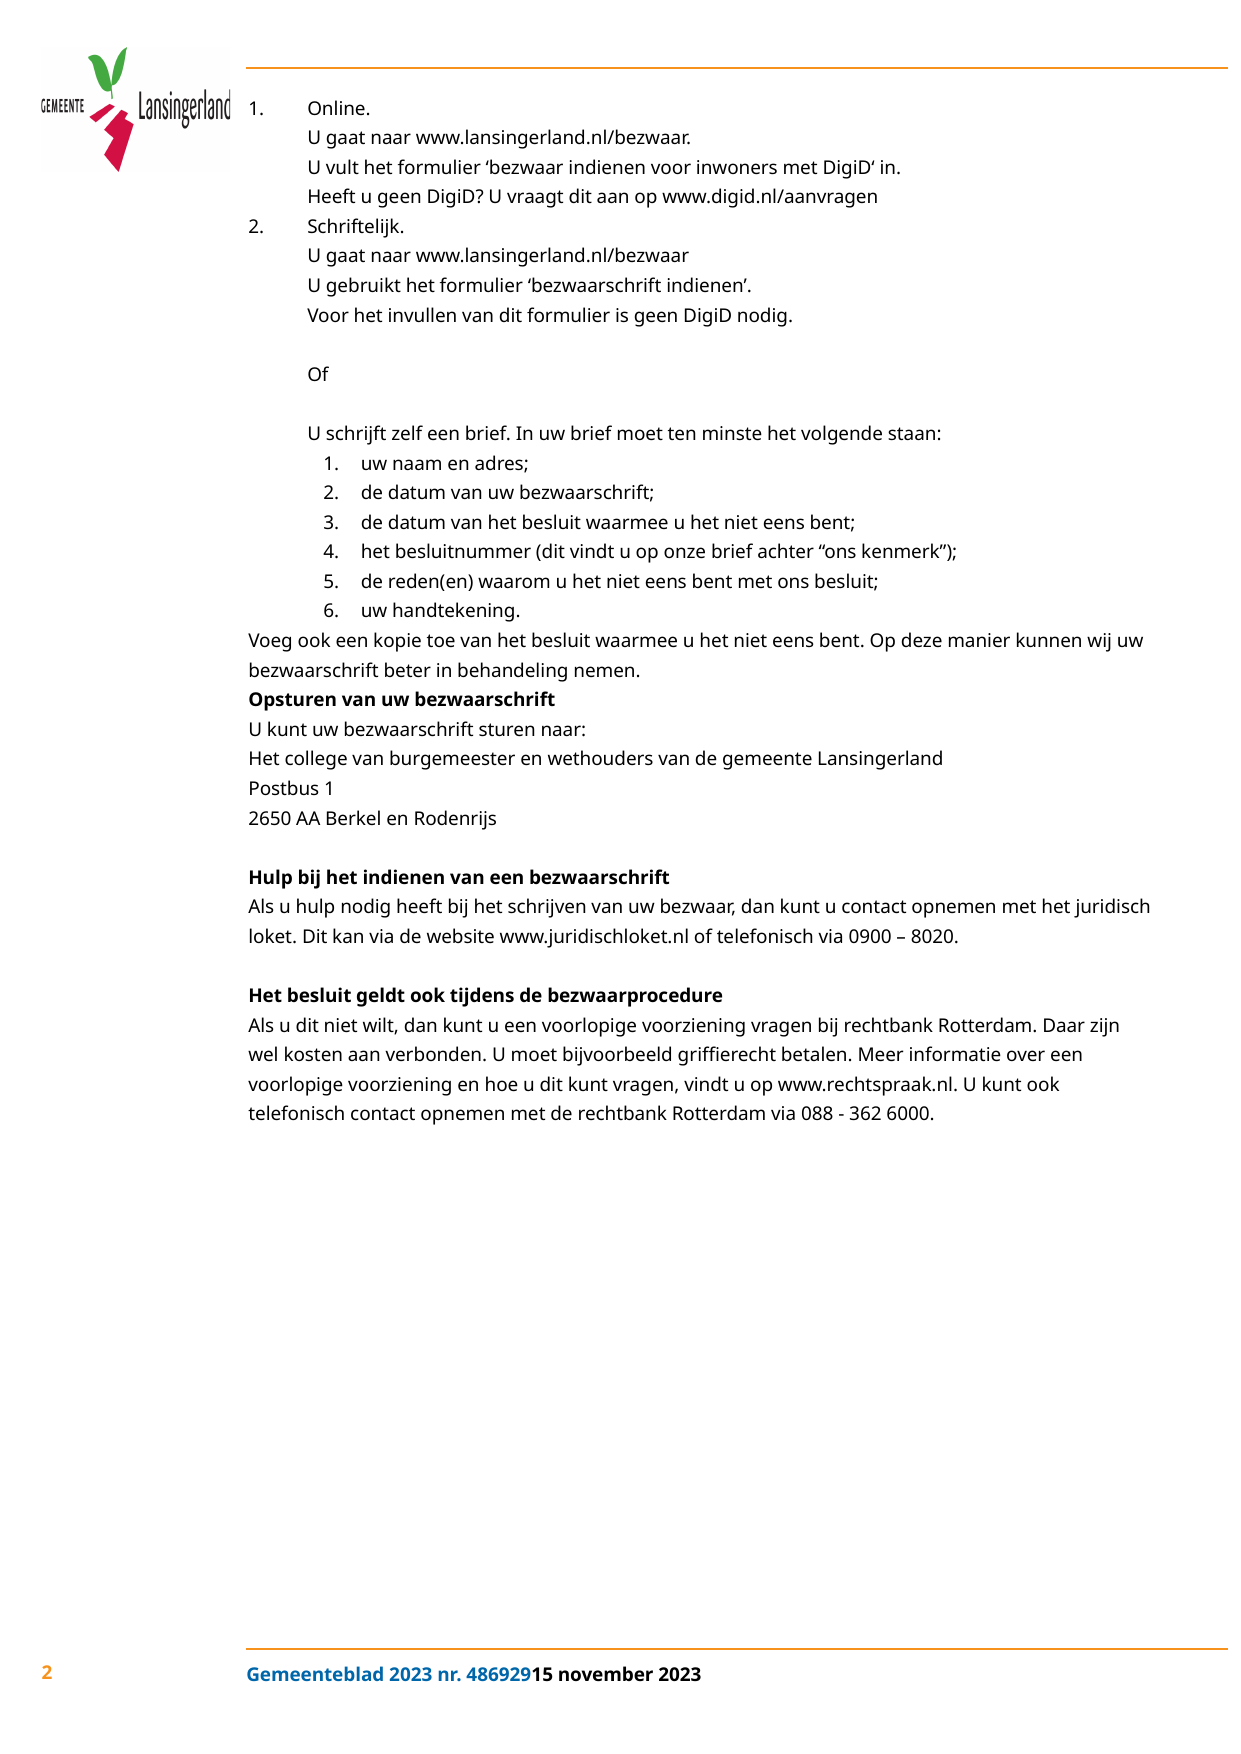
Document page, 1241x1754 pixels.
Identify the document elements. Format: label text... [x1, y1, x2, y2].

text Het besluit geldt ook tijdens de bezwaarprocedure [248, 982, 1152, 1008]
text Voeg ook een kopie toe van het besluit waarmee u het niet eens bent. Op deze manier kunnen wij uw bezwaarschrift beter in behandeling nemen. [248, 627, 1152, 683]
list het besluitnummer (dit vindt u op onze brief achter “ons kenmerk”); [323, 538, 1152, 564]
text Het college van burgemeester en wethouders van de gemeente Lansingerland [248, 746, 1152, 771]
list Voor het invullen van dit formulier is geen DigiD nodig. [248, 302, 1152, 328]
list Online. [248, 95, 1152, 121]
list Heeft u geen DigiD? U vraagt dit aan op www.digid.nl/aanvragen [248, 183, 1152, 209]
text Als u dit niet wilt, dan kunt u een voorlopige voorziening vragen bij rechtbank Rotterdam. Daar zijn wel kosten aan verbonden. U moet bijvoorbeeld griffierecht betalen. Meer informatie over een voorlopige voorziening en hoe u dit kunt vragen, vindt u op www.rechtspraak.nl. U kunt ook telefonisch contact opnemen met de rechtbank Rotterdam via 088 - 362 6000. [248, 1012, 1152, 1126]
list U vult het formulier ‘bezwaar indienen voor inwoners met DigiD‘ in. [248, 154, 1152, 180]
list U gaat naar www.lansingerland.nl/bezwaar [248, 243, 1152, 268]
list Of [248, 361, 1152, 387]
list U schrijft zelf een brief. In uw brief moet ten minste het volgende staan: [248, 420, 1152, 446]
text Postbus 1 [248, 775, 1152, 801]
list uw handtekening. [323, 598, 1152, 623]
list de datum van het besluit waarmee u het niet eens bent; [323, 509, 1152, 535]
list uw naam en adres; [323, 450, 1152, 476]
picture [41, 47, 231, 172]
text Opsturen van uw bezwaarschrift [248, 686, 1152, 712]
list U gaat naar www.lansingerland.nl/bezwaar. [248, 124, 1152, 150]
list Schriftelijk. [248, 213, 1152, 239]
text U kunt uw bezwaarschrift sturen naar: [248, 716, 1152, 742]
list de reden(en) waarom u het niet eens bent met ons besluit; [323, 568, 1152, 594]
list U gebruikt het formulier ‘bezwaarschrift indienen’. [248, 272, 1152, 298]
list de datum van uw bezwaarschrift; [323, 479, 1152, 505]
text Als u hulp nodig heeft bij het schrijven van uw bezwaar, dan kunt u contact opnemen met het juridisch loket. Dit kan via de website www.juridischloket.nl of telefonisch via 0900 – 8020. [248, 893, 1152, 949]
text 2650 AA Berkel en Rodenrijs [248, 805, 1152, 831]
text Hulp bij het indienen van een bezwaarschrift [248, 864, 1152, 890]
